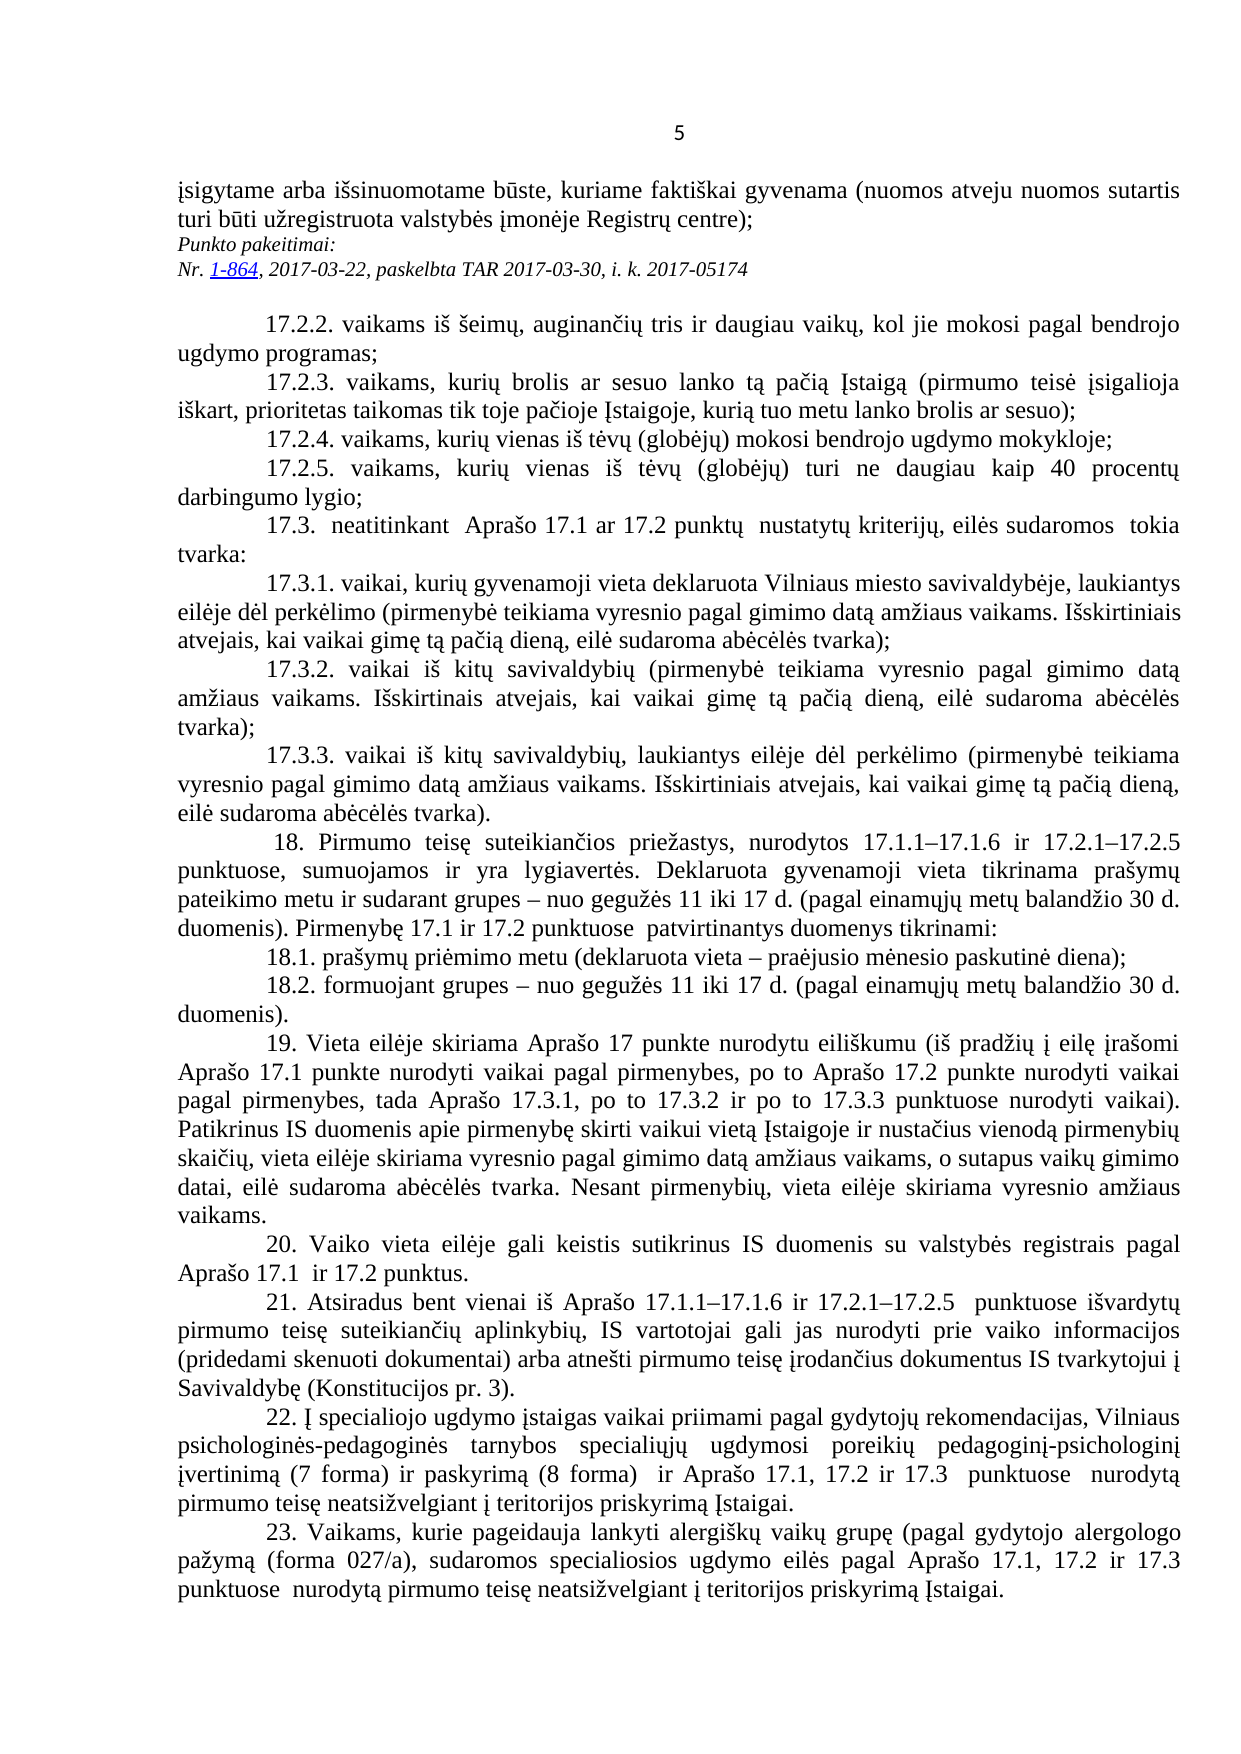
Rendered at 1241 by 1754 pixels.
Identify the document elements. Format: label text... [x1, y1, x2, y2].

text 17.3. neatitinkant Aprašo 17.1 ar 17.2 punktų nustatytų kriterijų, eilės sudaromos tokia tvarka: [177, 511, 1181, 568]
text 21. Atsiradus bent vienai iš Aprašo 17.1.1–17.1.6 ir 17.2.1–17.2.5 punktuose išvardytų pirmumo teisę suteikiančių aplinkybių, IS vartotojai gali jas nurodyti prie vaiko informacijos (pridedami skenuoti dokumentai) arba atnešti pirmumo teisę įrodančius dokumentus IS tvarkytojui į Savivaldybę (Konstitucijos pr. 3). [177, 1287, 1181, 1402]
text 17.2.4. vaikams, kurių vienas iš tėvų (globėjų) mokosi bendrojo ugdymo mokykloje; [177, 424, 1181, 453]
text 17.3.1. vaikai, kurių gyvenamoji vieta deklaruota Vilniaus miesto savivaldybėje, laukiantys eilėje dėl perkėlimo (pirmenybė teikiama vyresnio pagal gimimo datą amžiaus vaikams. Išskirtiniais atvejais, kai vaikai gimę tą pačią dieną, eilė sudaroma abėcėlės tvarka); [177, 568, 1181, 654]
text 23. Vaikams, kurie pageidauja lankyti alergiškų vaikų grupę (pagal gydytojo alergologo pažymą (forma 027/a), sudaromos specialiosios ugdymo eilės pagal Aprašo 17.1, 17.2 ir 17.3 punktuose nurodytą pirmumo teisę neatsižvelgiant į teritorijos priskyrimą Įstaigai. [177, 1517, 1181, 1603]
text 18. Pirmumo teisę suteikiančios priežastys, nurodytos 17.1.1–17.1.6 ir 17.2.1–17.2.5 punktuose, sumuojamos ir yra lygiavertės. Deklaruota gyvenamoji vieta tikrinama prašymų pateikimo metu ir sudarant grupes – nuo gegužės 11 iki 17 d. (pagal einamųjų metų balandžio 30 d. duomenis). Pirmenybę 17.1 ir 17.2 punktuose patvirtinantys duomenys tikrinami: [177, 827, 1181, 942]
text 20. Vaiko vieta eilėje gali keistis sutikrinus IS duomenis su valstybės registrais pagal Aprašo 17.1 ir 17.2 punktus. [177, 1229, 1181, 1287]
text įsigytame arba išsinuomotame būste, kuriame faktiškai gyvenama (nuomos atveju nuomos sutartis turi būti užregistruota valstybės įmonėje Registrų centre); [177, 175, 1181, 232]
text 17.2.3. vaikams, kurių brolis ar sesuo lanko tą pačią Įstaigą (pirmumo teisė įsigalioja iškart, prioritetas taikomas tik toje pačioje Įstaigoje, kurią tuo metu lanko brolis ar sesuo); [177, 367, 1181, 424]
text 17.2.2. vaikams iš šeimų, auginančių tris ir daugiau vaikų, kol jie mokosi pagal bendrojo ugdymo programas; [177, 309, 1181, 367]
text 17.2.5. vaikams, kurių vienas iš tėvų (globėjų) turi ne daugiau kaip 40 procentų darbingumo lygio; [177, 453, 1181, 511]
text 18.2. formuojant grupes – nuo gegužės 11 iki 17 d. (pagal einamųjų metų balandžio 30 d. duomenis). [177, 971, 1181, 1028]
text Punkto pakeitimai: [177, 232, 1181, 256]
text 18.1. prašymų priėmimo metu (deklaruota vieta – praėjusio mėnesio paskutinė diena); [177, 942, 1181, 971]
text Nr. 1-864, 2017-03-22, paskelbta TAR 2017-03-30, i. k. 2017-05174 [177, 256, 1181, 281]
text 22. Į specialiojo ugdymo įstaigas vaikai priimami pagal gydytojų rekomendacijas, Vilniaus psichologinės-pedagoginės tarnybos specialiųjų ugdymosi poreikių pedagoginį-psichologinį įvertinimą (7 forma) ir paskyrimą (8 forma) ir Aprašo 17.1, 17.2 ir 17.3 punktuose nurodytą pirmumo teisę neatsižvelgiant į teritorijos priskyrimą Įstaigai. [177, 1402, 1181, 1517]
text 17.3.3. vaikai iš kitų savivaldybių, laukiantys eilėje dėl perkėlimo (pirmenybė teikiama vyresnio pagal gimimo datą amžiaus vaikams. Išskirtiniais atvejais, kai vaikai gimę tą pačią dieną, eilė sudaroma abėcėlės tvarka). [177, 741, 1181, 827]
text 17.3.2. vaikai iš kitų savivaldybių (pirmenybė teikiama vyresnio pagal gimimo datą amžiaus vaikams. Išskirtinais atvejais, kai vaikai gimę tą pačią dieną, eilė sudaroma abėcėlės tvarka); [177, 654, 1181, 741]
text 19. Vieta eilėje skiriama Aprašo 17 punkte nurodytu eiliškumu (iš pradžių į eilę įrašomi Aprašo 17.1 punkte nurodyti vaikai pagal pirmenybes, po to Aprašo 17.2 punkte nurodyti vaikai pagal pirmenybes, tada Aprašo 17.3.1, po to 17.3.2 ir po to 17.3.3 punktuose nurodyti vaikai). Patikrinus IS duomenis apie pirmenybę skirti vaikui vietą Įstaigoje ir nustačius vienodą pirmenybių skaičių, vieta eilėje skiriama vyresnio pagal gimimo datą amžiaus vaikams, o sutapus vaikų gimimo datai, eilė sudaroma abėcėlės tvarka. Nesant pirmenybių, vieta eilėje skiriama vyresnio amžiaus vaikams. [177, 1028, 1181, 1229]
